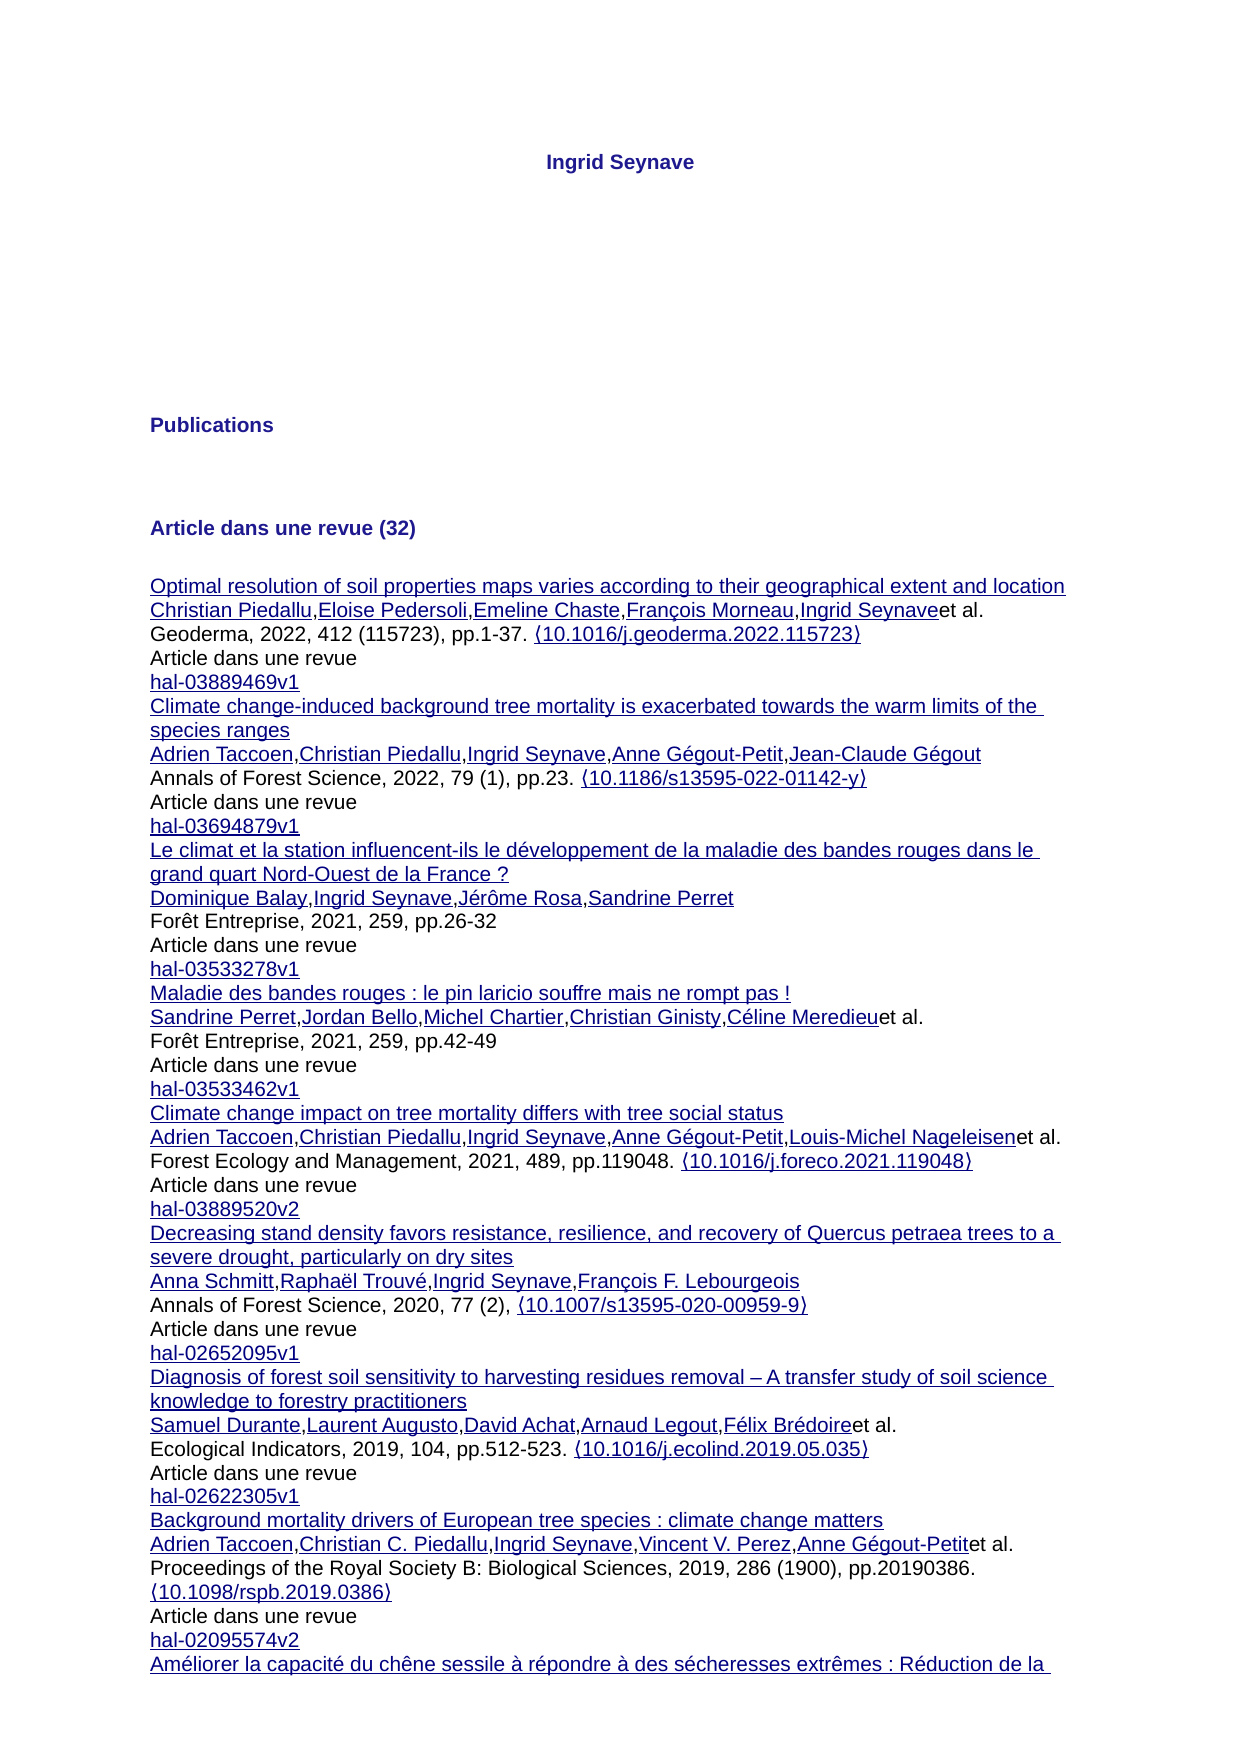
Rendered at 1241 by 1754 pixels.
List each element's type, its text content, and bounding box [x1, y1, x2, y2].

table_cell Climate change-induced background tree mortality is exacerbated towards the warm limits of the species ranges Adrien Taccoen,Christian Piedallu,Ingrid Seynave,Anne Gégout-Petit,Jean-Claude Gégout Annals of Forest Science, 2022, 79 (1), pp.23. ⟨10.1186/s13595-022-01142-y⟩ Article dans une revue hal-03694879v1 [150, 694, 1090, 837]
table_cell Decreasing stand density favors resistance, resilience, and recovery of Quercus petraea trees to a severe drought, particularly on dry sites Anna Schmitt,Raphaël Trouvé,Ingrid Seynave,François F. Lebourgeois Annals of Forest Science, 2020, 77 (2), ⟨10.1007/s13595-020-00959-9⟩ Article dans une revue hal-02652095v1 [150, 1221, 1090, 1364]
table_header Optimal resolution of soil properties maps varies according to their geographical extent and location Christian Piedallu,Eloise Pedersoli,Emeline Chaste,François Morneau,Ingrid Seynaveet al. Geoderma, 2022, 412 (115723), pp.1-37. ⟨10.1016/j.geoderma.2022.115723⟩ Article dans une revue hal-03889469v1 [150, 574, 1090, 694]
table_cell Le climat et la station influencent-ils le développement de la maladie des bandes rouges dans le grand quart Nord-Ouest de la France ? Dominique Balay,Ingrid Seynave,Jérôme Rosa,Sandrine Perret Forêt Entreprise, 2021, 259, pp.26-32 Article dans une revue hal-03533278v1 [150, 838, 1090, 981]
table_cell Climate change impact on tree mortality differs with tree social status Adrien Taccoen,Christian Piedallu,Ingrid Seynave,Anne Gégout-Petit,Louis-Michel Nageleisenet al. Forest Ecology and Management, 2021, 489, pp.119048. ⟨10.1016/j.foreco.2021.119048⟩ Article dans une revue hal-03889520v2 [150, 1101, 1090, 1221]
subtitle Publications [150, 412, 1090, 436]
subtitle Ingrid Seynave [150, 150, 1090, 174]
table_cell Background mortality drivers of European tree species : climate change matters Adrien Taccoen,Christian C. Piedallu,Ingrid Seynave,Vincent V. Perez,Anne Gégout-Petitet al. Proceedings of the Royal Society B: Biological Sciences, 2019, 286 (1900), pp.20190386. ⟨10.1098/rspb.2019.0386⟩ Article dans une revue hal-02095574v2 [150, 1508, 1090, 1652]
table_cell Améliorer la capacité du chêne sessile à répondre à des sécheresses extrêmes : Réduction de la [150, 1652, 1090, 1676]
subtitle Article dans une revue (32) [150, 516, 1090, 539]
table_cell Maladie des bandes rouges : le pin laricio souffre mais ne rompt pas ! Sandrine Perret,Jordan Bello,Michel Chartier,Christian Ginisty,Céline Meredieuet al. Forêt Entreprise, 2021, 259, pp.42-49 Article dans une revue hal-03533462v1 [150, 981, 1090, 1101]
table_cell Diagnosis of forest soil sensitivity to harvesting residues removal – A transfer study of soil science knowledge to forestry practitioners Samuel Durante,Laurent Augusto,David Achat,Arnaud Legout,Félix Brédoireet al. Ecological Indicators, 2019, 104, pp.512-523. ⟨10.1016/j.ecolind.2019.05.035⟩ Article dans une revue hal-02622305v1 [150, 1365, 1090, 1508]
